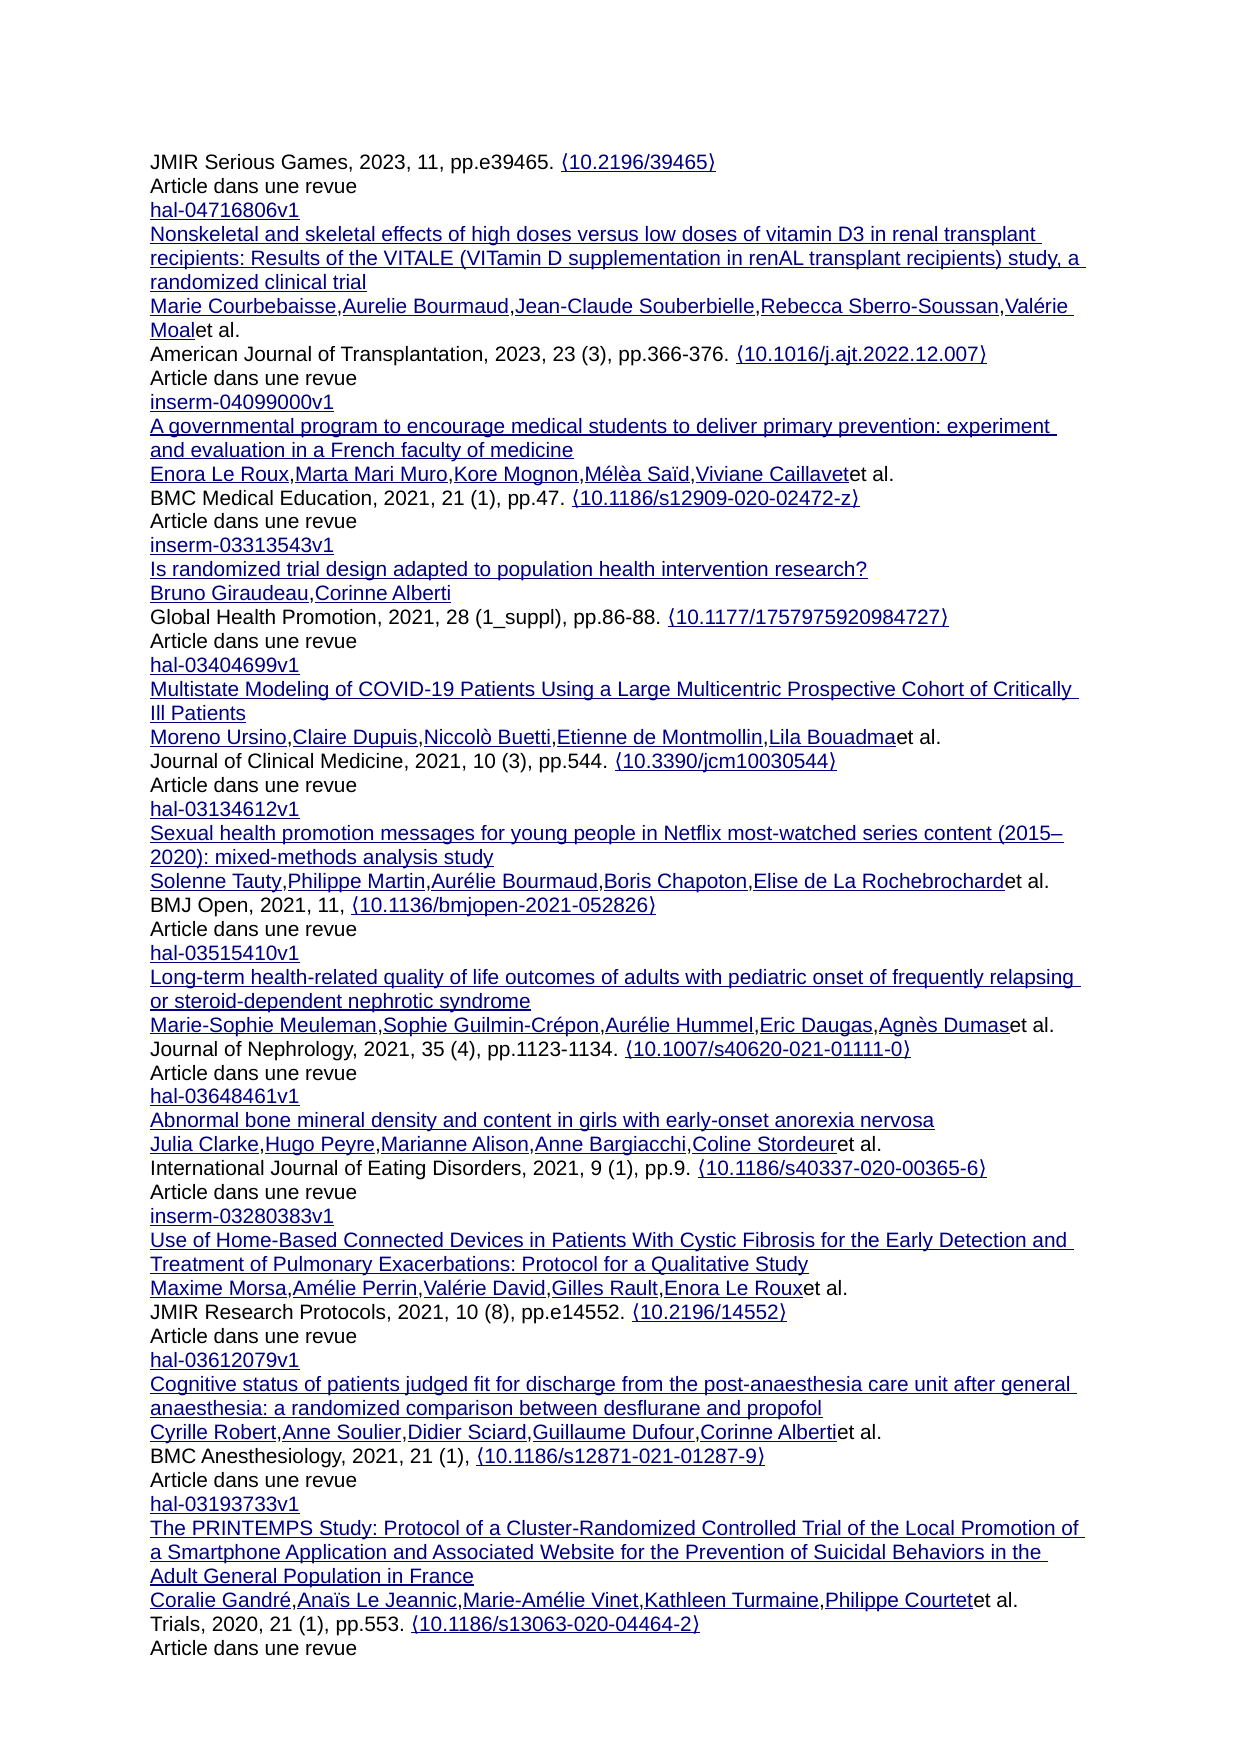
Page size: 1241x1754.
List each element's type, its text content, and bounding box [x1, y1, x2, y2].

table_cell Long-term health-related quality of life outcomes of adults with pediatric onset of frequently relapsing or steroid-dependent nephrotic syndrome Marie-Sophie Meuleman,Sophie Guilmin-Crépon,Aurélie Hummel,Eric Daugas,Agnès Dumaset al. Journal of Nephrology, 2021, 35 (4), pp.1123-1134. ⟨10.1007/s40620-021-01111-0⟩ Article dans une revue hal-03648461v1 [150, 965, 1090, 1108]
table_cell Abnormal bone mineral density and content in girls with early-onset anorexia nervosa Julia Clarke,Hugo Peyre,Marianne Alison,Anne Bargiacchi,Coline Stordeuret al. International Journal of Eating Disorders, 2021, 9 (1), pp.9. ⟨10.1186/s40337-020-00365-6⟩ Article dans une revue inserm-03280383v1 [150, 1108, 1090, 1228]
table_cell Sexual health promotion messages for young people in Netflix most-watched series content (2015–2020): mixed-methods analysis study Solenne Tauty,Philippe Martin,Aurélie Bourmaud,Boris Chapoton,Elise de La Rochebrochardet al. BMJ Open, 2021, 11, ⟨10.1136/bmjopen-2021-052826⟩ Article dans une revue hal-03515410v1 [150, 821, 1090, 964]
table_cell Is randomized trial design adapted to population health intervention research? Bruno Giraudeau,Corinne Alberti Global Health Promotion, 2021, 28 (1_suppl), pp.86-88. ⟨10.1177/1757975920984727⟩ Article dans une revue hal-03404699v1 [150, 557, 1090, 677]
table_cell Nonskeletal and skeletal effects of high doses versus low doses of vitamin D3 in renal transplant recipients: Results of the VITALE (VITamin D supplementation in renAL transplant recipients) study, a randomized clinical trial Marie Courbebaisse,Aurelie Bourmaud,Jean-Claude Souberbielle,Rebecca Sberro-Soussan,Valérie Moalet al. American Journal of Transplantation, 2023, 23 (3), pp.366-376. ⟨10.1016/j.ajt.2022.12.007⟩ Article dans une revue inserm-04099000v1 [150, 222, 1090, 413]
table_cell Cognitive status of patients judged fit for discharge from the post-anaesthesia care unit after general anaesthesia: a randomized comparison between desflurane and propofol Cyrille Robert,Anne Soulier,Didier Sciard,Guillaume Dufour,Corinne Albertiet al. BMC Anesthesiology, 2021, 21 (1), ⟨10.1186/s12871-021-01287-9⟩ Article dans une revue hal-03193733v1 [150, 1372, 1090, 1516]
table_cell Multistate Modeling of COVID-19 Patients Using a Large Multicentric Prospective Cohort of Critically Ill Patients Moreno Ursino,Claire Dupuis,Niccolò Buetti,Etienne de Montmollin,Lila Bouadmaet al. Journal of Clinical Medicine, 2021, 10 (3), pp.544. ⟨10.3390/jcm10030544⟩ Article dans une revue hal-03134612v1 [150, 677, 1090, 821]
table_cell A governmental program to encourage medical students to deliver primary prevention: experiment and evaluation in a French faculty of medicine Enora Le Roux,Marta Mari Muro,Kore Mognon,Mélèa Saïd,Viviane Caillavetet al. BMC Medical Education, 2021, 21 (1), pp.47. ⟨10.1186/s12909-020-02472-z⟩ Article dans une revue inserm-03313543v1 [150, 414, 1090, 557]
table_cell Use of Home-Based Connected Devices in Patients With Cystic Fibrosis for the Early Detection and Treatment of Pulmonary Exacerbations: Protocol for a Qualitative Study Maxime Morsa,Amélie Perrin,Valérie David,Gilles Rault,Enora Le Rouxet al. JMIR Research Protocols, 2021, 10 (8), pp.e14552. ⟨10.2196/14552⟩ Article dans une revue hal-03612079v1 [150, 1228, 1090, 1372]
table_cell The PRINTEMPS Study: Protocol of a Cluster-Randomized Controlled Trial of the Local Promotion of a Smartphone Application and Associated Website for the Prevention of Suicidal Behaviors in the Adult General Population in France Coralie Gandré,Anaïs Le Jeannic,Marie-Amélie Vinet,Kathleen Turmaine,Philippe Courtetet al. Trials, 2020, 21 (1), pp.553. ⟨10.1186/s13063-020-04464-2⟩ Article dans une revue [150, 1516, 1090, 1659]
table_cell JMIR Serious Games, 2023, 11, pp.e39465. ⟨10.2196/39465⟩ Article dans une revue hal-04716806v1 [150, 150, 1090, 222]
